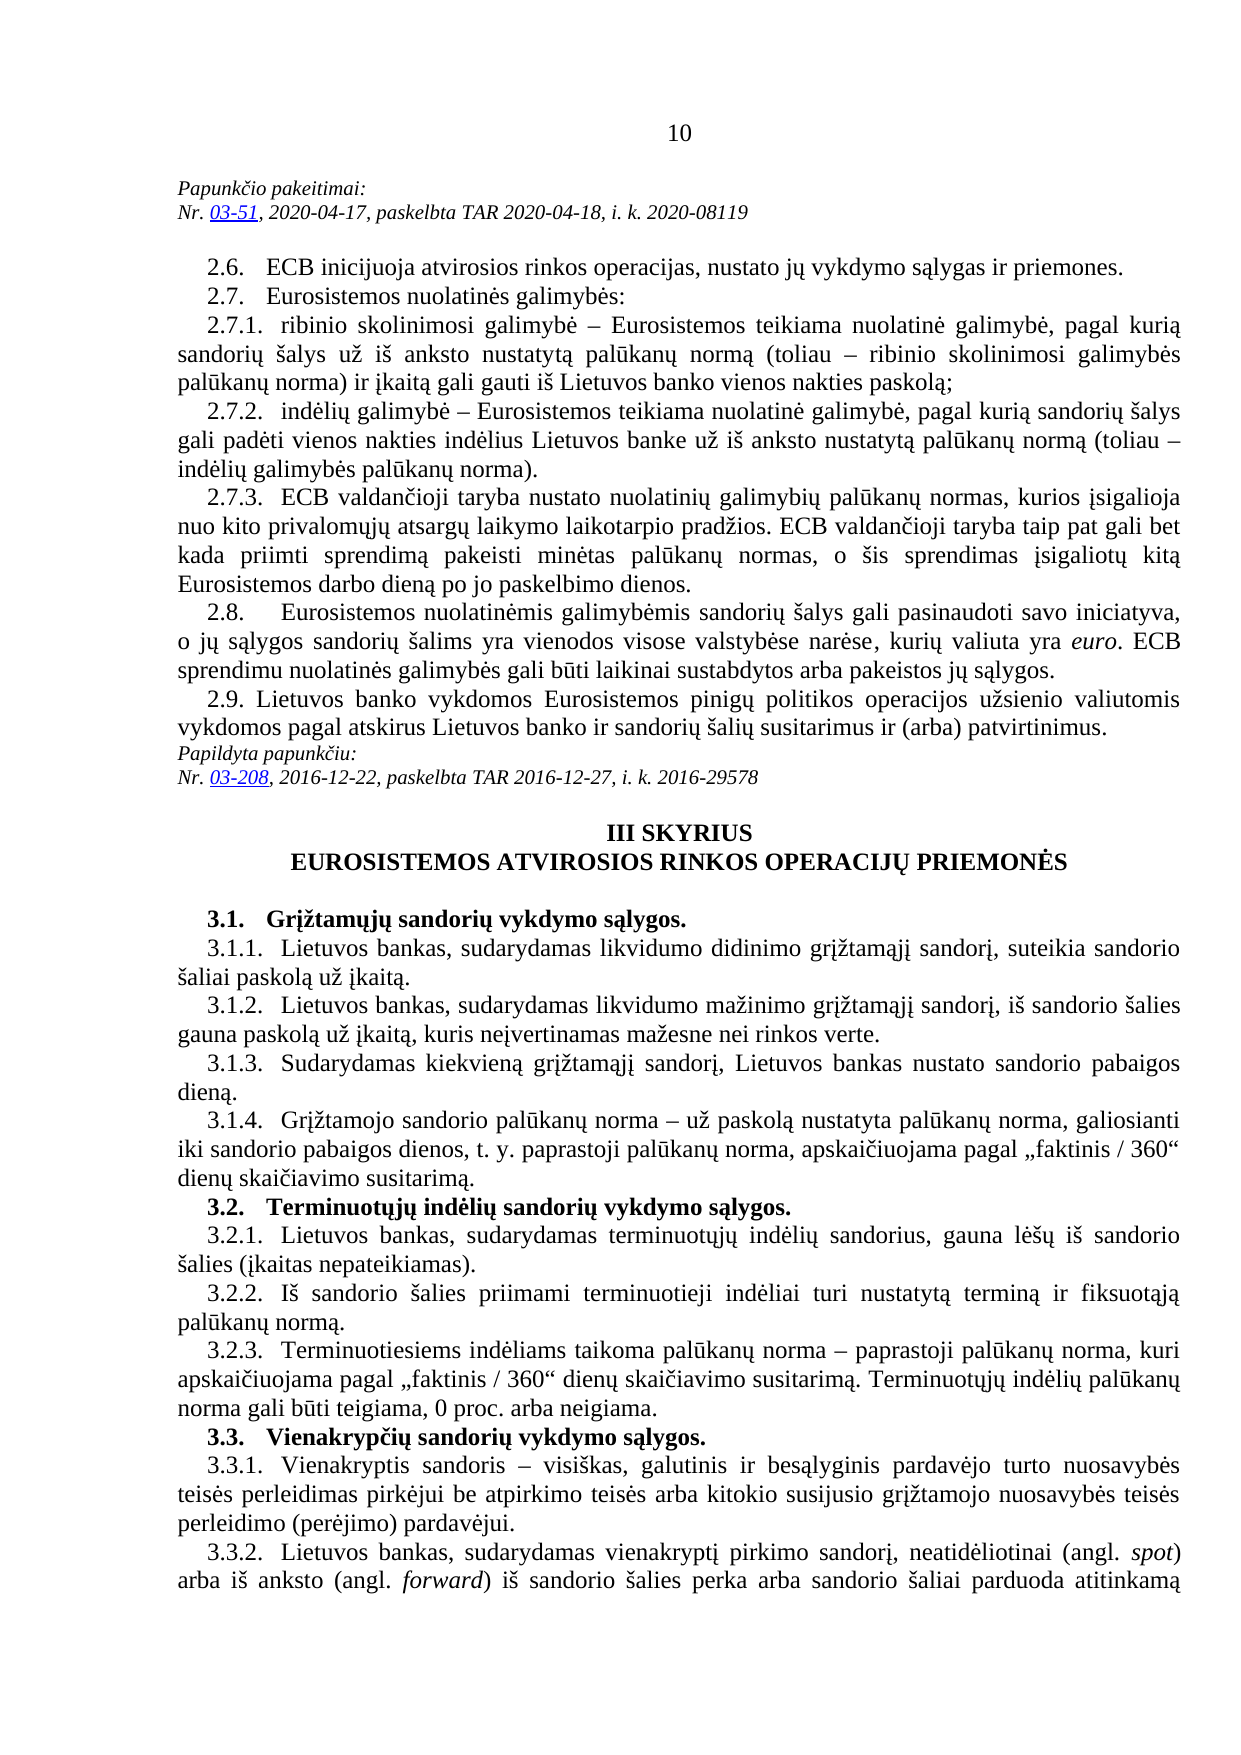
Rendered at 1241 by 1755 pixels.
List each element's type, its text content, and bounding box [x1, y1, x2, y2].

text 3.1.3. Sudarydamas kiekvieną grįžtamąjį sandorį, Lietuvos bankas nustato sandorio pabaigos dieną. [177, 1048, 1181, 1106]
text 2.6. ECB inicijuoja atvirosios rinkos operacijas, nustato jų vykdymo sąlygas ir priemones. [177, 252, 1181, 281]
text 2.7. Eurosistemos nuolatinės galimybės: [177, 281, 1181, 310]
text Papunkčio pakeitimai: [177, 176, 1181, 200]
text 3.2.3. Terminuotiesiems indėliams taikoma palūkanų norma – paprastoji palūkanų norma, kuri apskaičiuojama pagal „faktinis / 360“ dienų skaičiavimo susitarimą. Terminuotųjų indėlių palūkanų norma gali būti teigiama, 0 proc. arba neigiama. [177, 1336, 1181, 1422]
text 3.3. Vienakrypčių sandorių vykdymo sąlygos. [177, 1422, 1181, 1451]
text 3.3.2. Lietuvos bankas, sudarydamas vienakryptį pirkimo sandorį, neatidėliotinai (angl. spot) arba iš anksto (angl. forward) iš sandorio šalies perka arba sandorio šaliai parduoda atitinkamą [177, 1537, 1181, 1594]
text 3.2.2. Iš sandorio šalies priimami terminuotieji indėliai turi nustatytą terminą ir fiksuotąją palūkanų normą. [177, 1278, 1181, 1336]
text III SKYRIUS [177, 818, 1181, 847]
text 2.9. Lietuvos banko vykdomos Eurosistemos pinigų politikos operacijos užsienio valiutomis vykdomos pagal atskirus Lietuvos banko ir sandorių šalių susitarimus ir (arba) patvirtinimus. [177, 684, 1181, 741]
text Nr. 03-51, 2020-04-17, paskelbta TAR 2020-04-18, i. k. 2020-08119 [177, 200, 1181, 224]
text 3.3.1. Vienakryptis sandoris – visiškas, galutinis ir besąlyginis pardavėjo turto nuosavybės teisės perleidimas pirkėjui be atpirkimo teisės arba kitokio susijusio grįžtamojo nuosavybės teisės perleidimo (perėjimo) pardavėjui. [177, 1451, 1181, 1537]
text 3.1. Grįžtamųjų sandorių vykdymo sąlygos. [177, 904, 1181, 933]
text 3.2.1. Lietuvos bankas, sudarydamas terminuotųjų indėlių sandorius, gauna lėšų iš sandorio šalies (įkaitas nepateikiamas). [177, 1221, 1181, 1278]
text Papildyta papunkčiu: [177, 741, 1181, 765]
text 3.1.1. Lietuvos bankas, sudarydamas likvidumo didinimo grįžtamąjį sandorį, suteikia sandorio šaliai paskolą už įkaitą. [177, 933, 1181, 991]
text 2.7.2. indėlių galimybė – Eurosistemos teikiama nuolatinė galimybė, pagal kurią sandorių šalys gali padėti vienos nakties indėlius Lietuvos banke už iš anksto nustatytą palūkanų normą (toliau – indėlių galimybės palūkanų norma). [177, 396, 1181, 482]
text 2.7.1. ribinio skolinimosi galimybė – Eurosistemos teikiama nuolatinė galimybė, pagal kurią sandorių šalys už iš anksto nustatytą palūkanų normą (toliau – ribinio skolinimosi galimybės palūkanų norma) ir įkaitą gali gauti iš Lietuvos banko vienos nakties paskolą; [177, 310, 1181, 396]
text 2.7.3. ECB valdančioji taryba nustato nuolatinių galimybių palūkanų normas, kurios įsigalioja nuo kito privalomųjų atsargų laikymo laikotarpio pradžios. ECB valdančioji taryba taip pat gali bet kada priimti sprendimą pakeisti minėtas palūkanų normas, o šis sprendimas įsigaliotų kitą Eurosistemos darbo dieną po jo paskelbimo dienos. [177, 482, 1181, 597]
text 3.1.2. Lietuvos bankas, sudarydamas likvidumo mažinimo grįžtamąjį sandorį, iš sandorio šalies gauna paskolą už įkaitą, kuris neįvertinamas mažesne nei rinkos verte. [177, 991, 1181, 1048]
text EUROSISTEMOS ATVIROSIOS RINKOS OPERACIJŲ PRIEMONĖS [177, 847, 1181, 876]
text 3.1.4. Grįžtamojo sandorio palūkanų norma – už paskolą nustatyta palūkanų norma, galiosianti iki sandorio pabaigos dienos, t. y. paprastoji palūkanų norma, apskaičiuojama pagal „faktinis / 360“ dienų skaičiavimo susitarimą. [177, 1106, 1181, 1192]
text 2.8. Eurosistemos nuolatinėmis galimybėmis sandorių šalys gali pasinaudoti savo iniciatyva, o jų sąlygos sandorių šalims yra vienodos visose valstybėse narėse, kurių valiuta yra euro. ECB sprendimu nuolatinės galimybės gali būti laikinai sustabdytos arba pakeistos jų sąlygos. [177, 597, 1181, 684]
text Nr. 03-208, 2016-12-22, paskelbta TAR 2016-12-27, i. k. 2016-29578 [177, 765, 1181, 789]
text 3.2. Terminuotųjų indėlių sandorių vykdymo sąlygos. [177, 1192, 1181, 1221]
